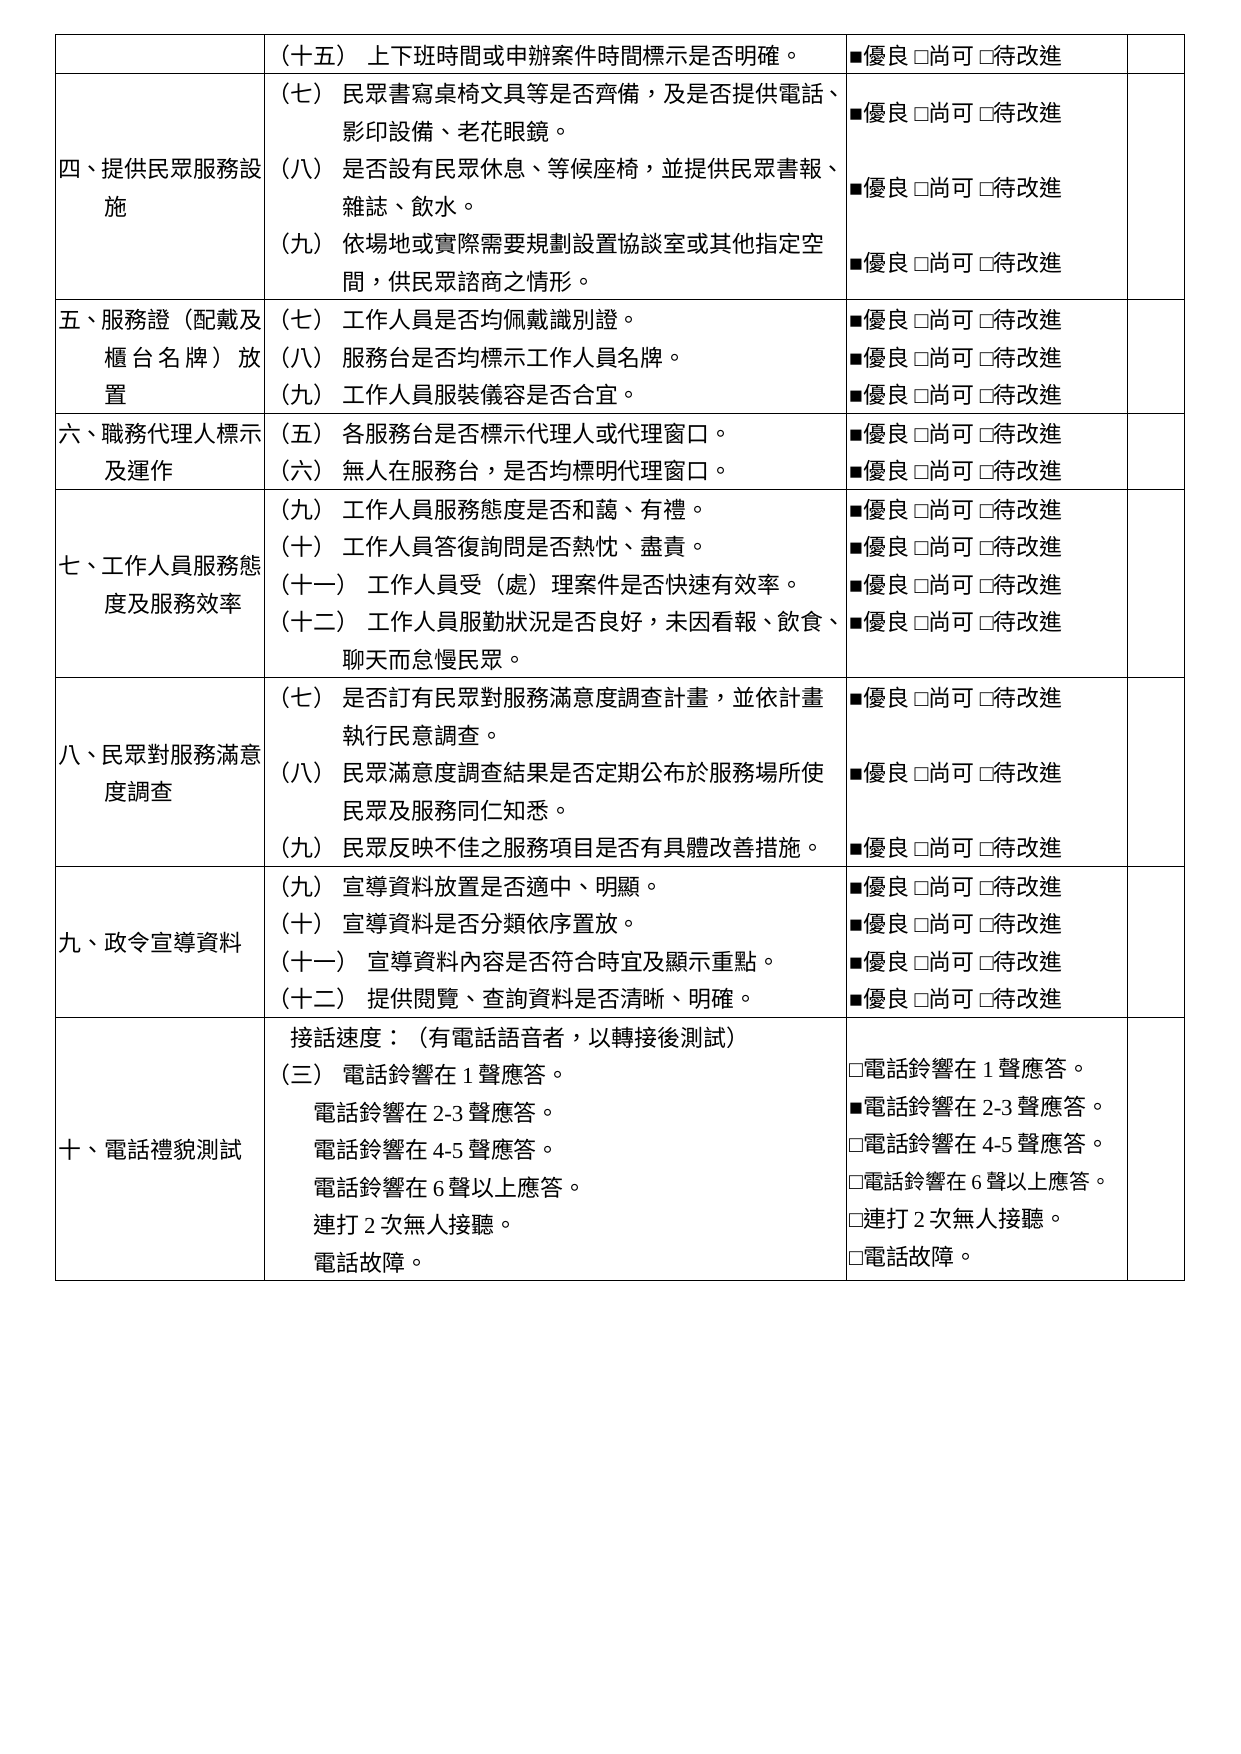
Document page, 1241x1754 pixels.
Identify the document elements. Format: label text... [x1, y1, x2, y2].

table_cell 九、政令宣導資料 [56, 867, 264, 1017]
table_cell ■優良 □尚可 □待改進 ■優良 □尚可 □待改進 ■優良 □尚可 □待改進 [847, 74, 1127, 299]
table_cell 七、工作人員服務態度及服務效率 [56, 490, 264, 677]
table_cell [1128, 35, 1184, 73]
table_cell ■優良 □尚可 □待改進 ■優良 □尚可 □待改進 ■優良 □尚可 □待改進 ■優良 □尚可 □待改進 [847, 867, 1127, 1017]
table_cell 十、電話禮貌測試 [56, 1018, 264, 1280]
table_cell [56, 35, 264, 73]
table_cell ■優良 □尚可 □待改進 ■優良 □尚可 □待改進 [847, 414, 1127, 488]
table_cell ■優良 □尚可 □待改進 ■優良 □尚可 □待改進 ■優良 □尚可 □待改進 ■優良 □尚可 □待改進 [847, 490, 1127, 677]
table_cell ■優良 □尚可 □待改進 [847, 35, 1127, 73]
table_cell 各服務台是否標示代理人或代理窗口。 無人在服務台，是否均標明代理窗口。 [265, 414, 846, 488]
table_cell 服務場所導引標示是否明確，動線符合民眾方便性。 各櫃台編號、服務項目標示是否明確。 申辦案件須、時限、流程標示是否明確、清晰。 各類標示是否規劃整齊、字體清晰。 上下班時間或申辦案件時間標示是否明確。 [265, 35, 846, 73]
table_cell 工作人員是否均佩戴識別證。 服務台是否均標示工作人員名牌。 工作人員服裝儀容是否合宜。 [265, 300, 846, 412]
table_cell 民眾書寫桌椅文具等是否齊備，及是否提供電話、影印設備、老花眼鏡。 是否設有民眾休息、等候座椅，並提供民眾書報、雜誌、飲水。 依場地或實際需要規劃設置協談室或其他指定空間，供民眾諮商之情形。 [265, 74, 846, 299]
table_cell 六、職務代理人標示及運作 [56, 414, 264, 488]
table_cell [1128, 1018, 1184, 1280]
table_cell 工作人員服務態度是否和藹、有禮。 工作人員答復詢問是否熱忱、盡責。 工作人員受（處）理案件是否快速有效率。 工作人員服勤狀況是否良好，未因看報、飲食、聊天而怠慢民眾。 [265, 490, 846, 677]
table_cell ■優良 □尚可 □待改進 ■優良 □尚可 □待改進 ■優良 □尚可 □待改進 [847, 300, 1127, 412]
table_cell 接話速度：（有電話語音者，以轉接後測試） 電話鈴響在1聲應答。 電話鈴響在2-3聲應答。 電話鈴響在4-5聲應答。 電話鈴響在6聲以上應答。 連打2次無人接聽。 電話故障。 [265, 1018, 846, 1280]
table_cell 五、服務證（配戴及櫃台名牌）放置 [56, 300, 264, 412]
table_cell [1128, 300, 1184, 412]
table_cell 四、提供民眾服務設施 [56, 74, 264, 299]
table_cell [1128, 867, 1184, 1017]
table_cell □電話鈴響在1聲應答。 ■電話鈴響在2-3聲應答。 □電話鈴響在4-5聲應答。 □電話鈴響在6聲以上應答。 □連打2次無人接聽。 □電話故障。 [847, 1018, 1127, 1280]
table_cell [1128, 490, 1184, 677]
table_cell [1128, 678, 1184, 866]
table_cell 宣導資料放置是否適中、明顯。 宣導資料是否分類依序置放。 宣導資料內容是否符合時宜及顯示重點。 提供閱覽、查詢資料是否清晰、明確。 [265, 867, 846, 1017]
table_cell 八、民眾對服務滿意度調查 [56, 678, 264, 866]
table_cell [1128, 74, 1184, 299]
table_cell ■優良 □尚可 □待改進 ■優良 □尚可 □待改進 ■優良 □尚可 □待改進 [847, 678, 1127, 866]
table_cell 是否訂有民眾對服務滿意度調查計畫，並依計畫執行民意調查。 民眾滿意度調查結果是否定期公布於服務場所使民眾及服務同仁知悉。 民眾反映不佳之服務項目是否有具體改善措施。 [265, 678, 846, 866]
table_cell [1128, 414, 1184, 488]
